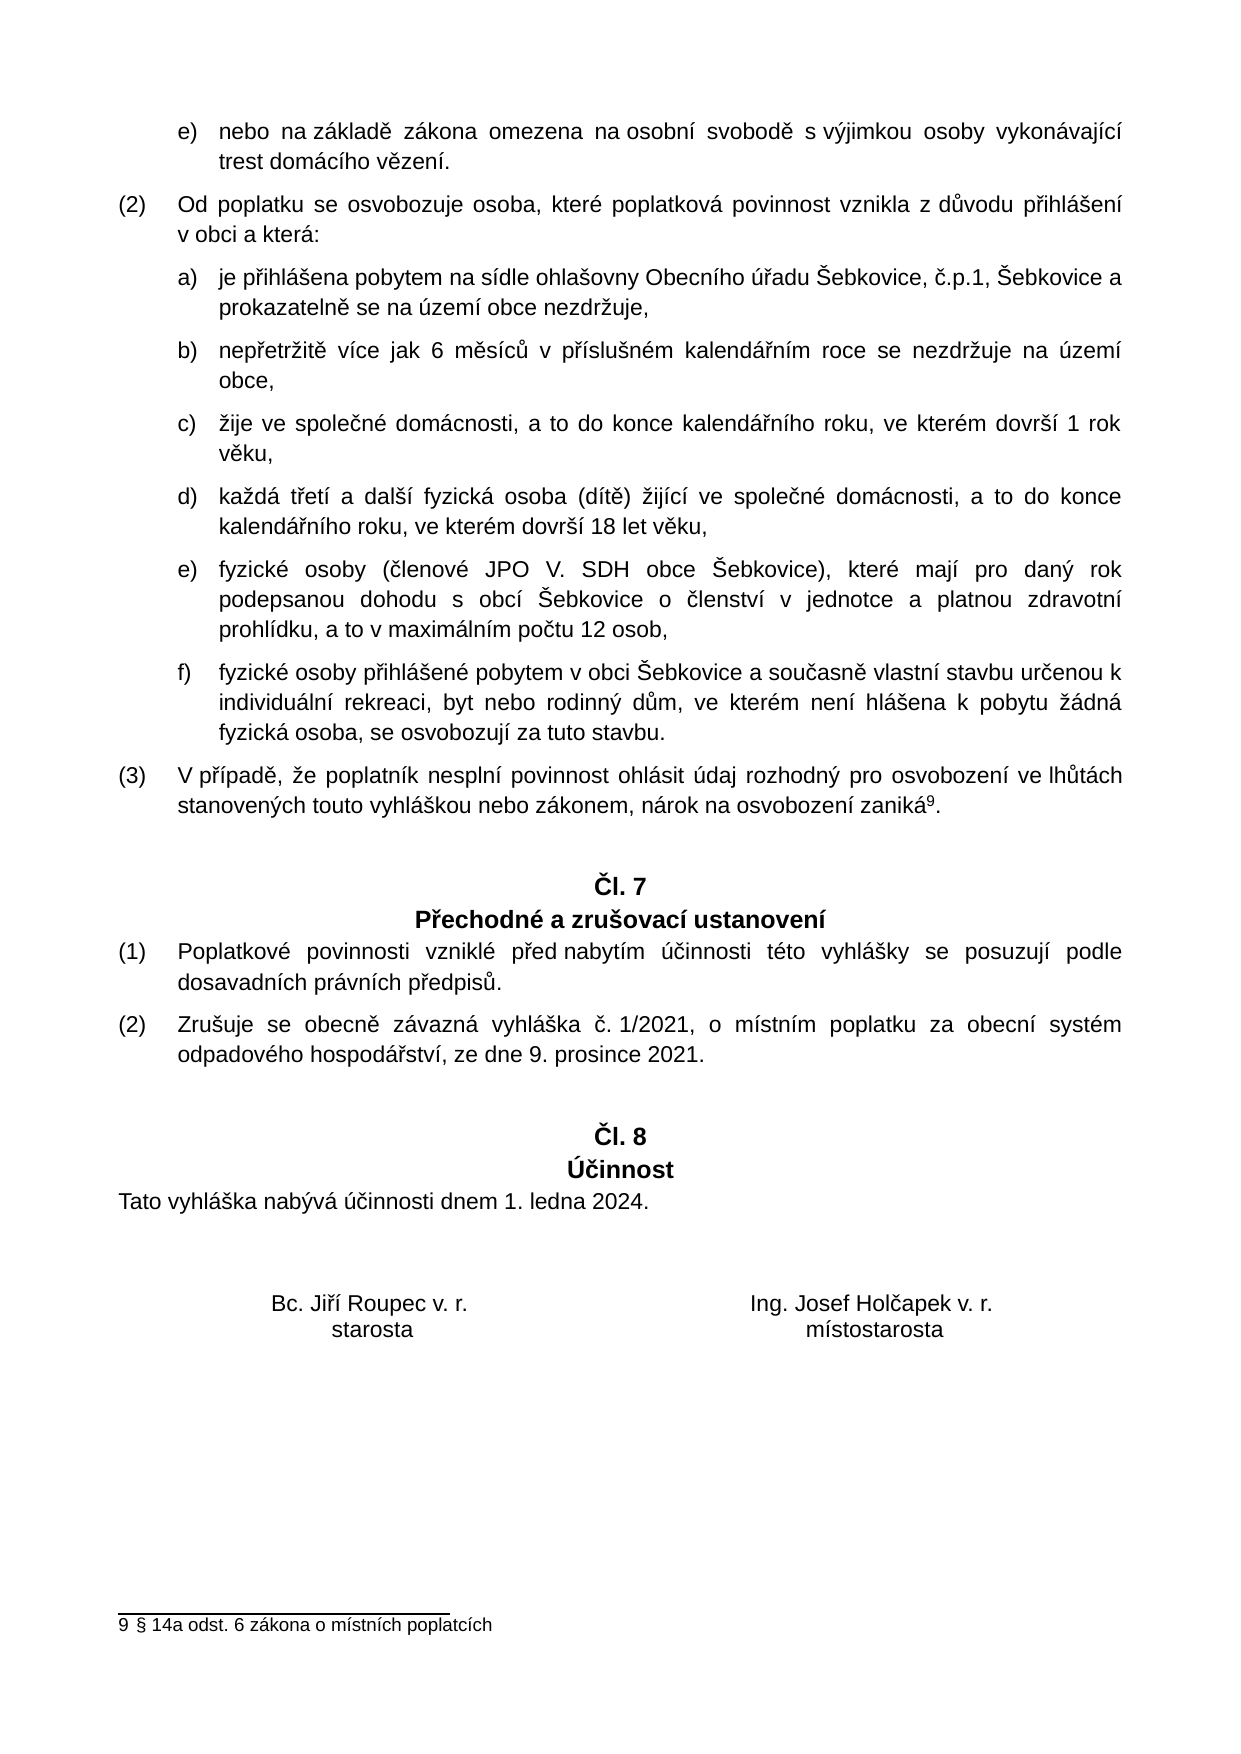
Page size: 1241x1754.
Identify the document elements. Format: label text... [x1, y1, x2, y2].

list fyzické osoby (členové JPO V. SDH obce Šebkovice), které mají pro daný rok podepsanou dohodu s obcí Šebkovice o členství v jednotce a platnou zdravotní prohlídku, a to v maximálním počtu 12 osob, [177, 556, 1122, 642]
table_header Ing. Josef Holčapek v. r. místostarosta [620, 1230, 1122, 1348]
list Zrušuje se obecně závazná vyhláška č. 1/2021, o místním poplatku za obecní systém odpadového hospodářství, ze dne 9. prosince 2021. [118, 1011, 1122, 1068]
list V případě, že poplatník nesplní povinnost ohlásit údaj rozhodný pro osvobození ve lhůtách stanovených touto vyhláškou nebo zákonem, nárok na osvobození zaniká. [118, 762, 1122, 818]
list fyzické osoby přihlášené pobytem v obci Šebkovice a současně vlastní stavbu určenou k individuální rekreaci, byt nebo rodinný dům, ve kterém není hlášena k pobytu žádná fyzická osoba, se osvobozují za tuto stavbu. [177, 659, 1122, 746]
list nepřetržitě více jak 6 měsíců v příslušném kalendářním roce se nezdržuje na území obce, [177, 337, 1122, 393]
list je přihlášena pobytem na sídle ohlašovny Obecního úřadu Šebkovice, č.p.1, Šebkovice a prokazatelně se na území obce nezdržuje, [177, 264, 1122, 321]
table_cell [118, 1349, 620, 1467]
text Tato vyhláška nabývá účinnosti dnem 1. ledna 2024. [118, 1188, 1122, 1214]
list Od poplatku se osvobozuje osoba, které poplatková povinnost vznikla z důvodu přihlášení v obci a která: [118, 191, 1122, 248]
list Poplatkové povinnosti vzniklé před nabytím účinnosti této vyhlášky se posuzují podle dosavadních právních předpisů. [118, 938, 1122, 995]
subtitle Čl. 7 Přechodné a zrušovací ustanovení [118, 872, 1122, 934]
table_cell [620, 1349, 1122, 1467]
table_header Bc. Jiří Roupec v. r. starosta [118, 1230, 620, 1348]
subtitle Čl. 8 Účinnost [118, 1122, 1122, 1183]
list žije ve společné domácnosti, a to do konce kalendářního roku, ve kterém dovrší 1 rok věku, [177, 410, 1122, 466]
list § 14a odst. 6 zákona o místních poplatcích [118, 1614, 1122, 1635]
list nebo na základě zákona omezena na osobní svobodě s výjimkou osoby vykonávající trest domácího vězení. [177, 118, 1122, 175]
list každá třetí a další fyzická osoba (dítě) žijící ve společné domácnosti, a to do konce kalendářního roku, ve kterém dovrší 18 let věku, [177, 483, 1122, 539]
